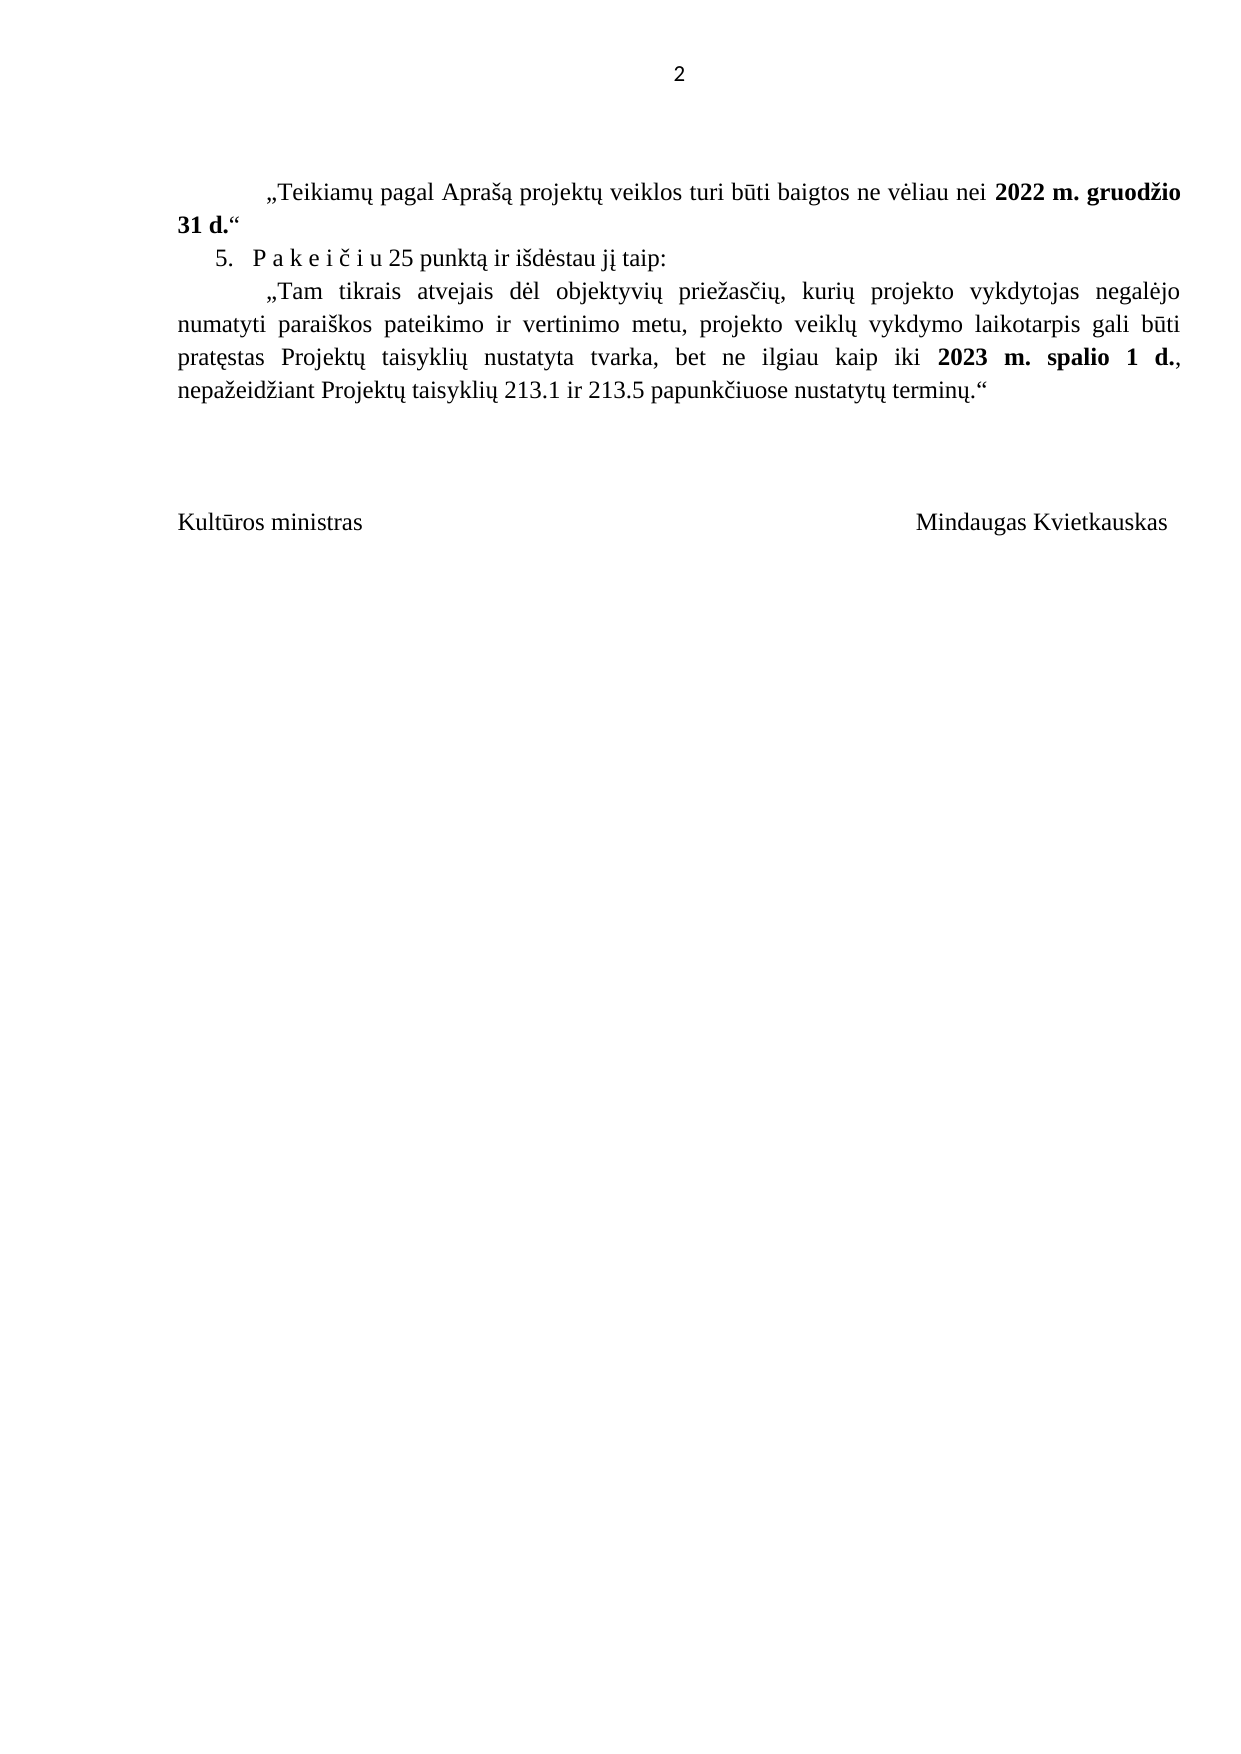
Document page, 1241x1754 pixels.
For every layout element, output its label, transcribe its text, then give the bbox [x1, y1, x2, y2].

text 5. P a k e i č i u 25 punktą ir išdėstau jį taip: [215, 243, 1181, 272]
text Kultūros ministras Mindaugas Kvietkauskas [177, 507, 1181, 536]
text „Tam tikrais atvejais dėl objektyvių priežasčių, kurių projekto vykdytojas negalėjo numatyti paraiškos pateikimo ir vertinimo metu, projekto veiklų vykdymo laikotarpis gali būti pratęstas Projektų taisyklių nustatyta tvarka, bet ne ilgiau kaip iki 2023 m. spalio 1 d., nepažeidžiant Projektų taisyklių 213.1 ir 213.5 papunkčiuose nustatytų terminų.“ [177, 276, 1181, 404]
text „Teikiamų pagal Aprašą projektų veiklos turi būti baigtos ne vėliau nei 2022 m. gruodžio 31 d.“ [177, 177, 1181, 239]
